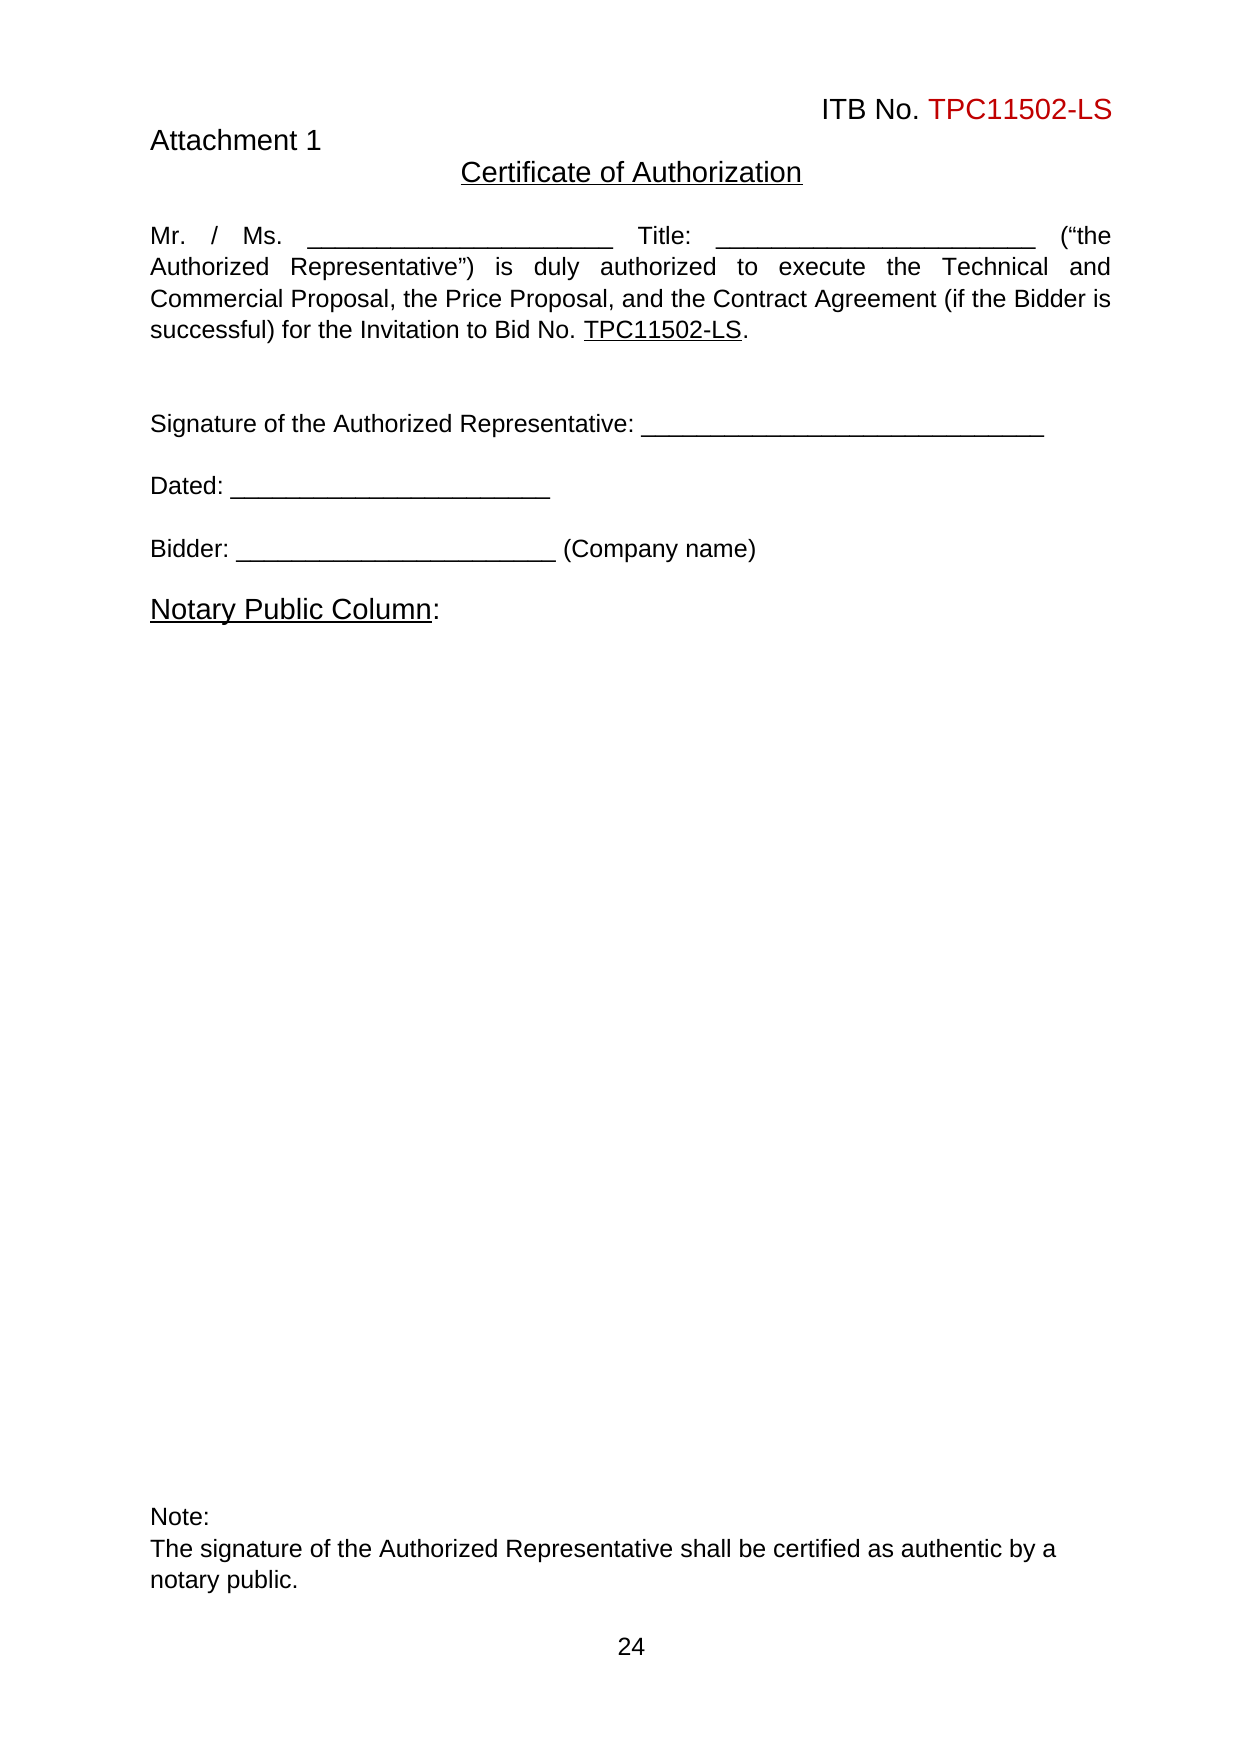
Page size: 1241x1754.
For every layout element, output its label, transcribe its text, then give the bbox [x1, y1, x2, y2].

text The signature of the Authorized Representative shall be certified as authentic by a notary public. [150, 1532, 1113, 1594]
text Bidder: _______________________ (Company name) [150, 532, 1113, 563]
text Note: [150, 1501, 1113, 1532]
text Signature of the Authorized Representative: _____________________________ [150, 407, 1113, 438]
text Notary Public Column: [150, 594, 1113, 626]
text Mr. / Ms. ______________________ Title: _______________________ (“the Authorized Representative”) is duly authorized to execute the Technical and Commercial Proposal, the Price Proposal, and the Contract Agreement (if the Bidder is successful) for the Invitation to Bid No. TPC11502-LS. [150, 219, 1113, 344]
text Certificate of Authorization [150, 157, 1113, 188]
text Dated: _______________________ [150, 469, 1113, 501]
text Attachment 1 [150, 126, 1113, 157]
